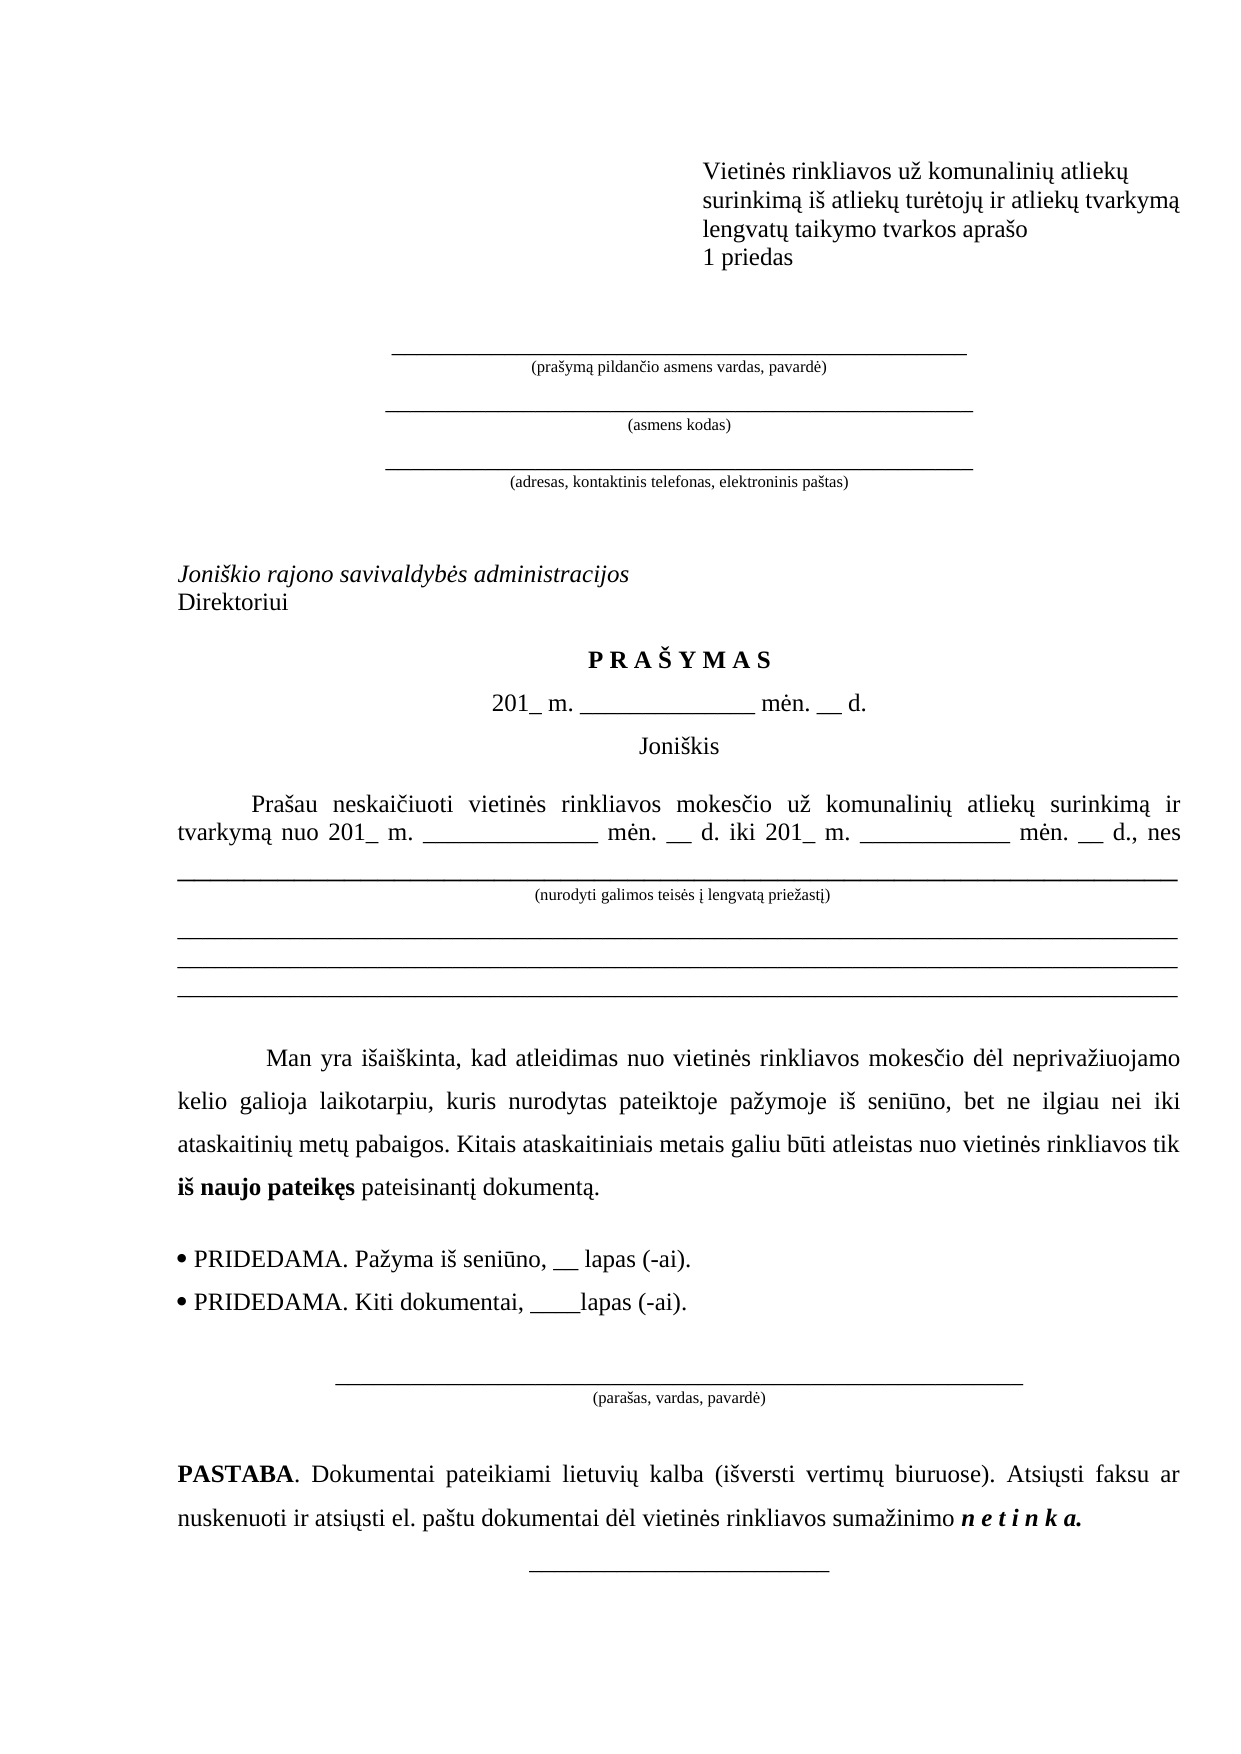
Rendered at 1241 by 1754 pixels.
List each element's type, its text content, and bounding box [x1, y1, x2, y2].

text Man yra išaiškinta, kad atleidimas nuo vietinės rinkliavos mokesčio dėl neprivažiuojamo kelio galioja laikotarpiu, kuris nurodytas pateiktoje pažymoje iš seniūno, bet ne ilgiau nei iki ataskaitinių metų pabaigos. Kitais ataskaitiniais metais galiu būti atleistas nuo vietinės rinkliavos tik iš naujo pateikęs pateisinantį dokumentą. [177, 1043, 1181, 1201]
text Prašau neskaičiuoti vietinės rinkliavos mokesčio už komunalinių atliekų surinkimą ir tvarkymą nuo 201_ m. ______________ mėn. __ d. iki 201_ m. ____________ mėn. __ d., nes ____________________________________________________________ [177, 789, 1181, 884]
text (nurodyti galimos teisės į lengvatą priežastį) [177, 884, 1181, 913]
text ________________________________________________________________________________________________________________________________________________________________________________________________________________________________________________ [177, 913, 1181, 999]
text Direktoriui [177, 587, 1181, 616]
text ______________________________________________ [177, 329, 1181, 357]
text P R A Š Y M A S [177, 645, 1181, 674]
text Joniškis [177, 731, 1181, 760]
text PASTABA. Dokumentai pateikiami lietuvių kalba (išversti vertimų biuruose). Atsiųsti faksu ar nuskenuoti ir atsiųsti el. paštu dokumentai dėl vietinės rinkliavos sumažinimo n e t i n k a. [177, 1459, 1181, 1531]
text Vietinės rinkliavos už komunalinių atliekų surinkimą iš atliekų turėtojų ir atliekų tvarkymą lengvatų taikymo tvarkos aprašo [702, 156, 1181, 242]
text  PRIDEDAMA. Pažyma iš seniūno, __ lapas (-ai). [177, 1244, 1181, 1273]
text 201_ m. ______________ mėn. __ d. [177, 688, 1181, 717]
text _______________________________________________________ [177, 1359, 1181, 1388]
text ________________________ [177, 1546, 1181, 1574]
text  PRIDEDAMA. Kiti dokumentai, ____lapas (-ai). [177, 1287, 1181, 1316]
text _______________________________________________ [177, 444, 1181, 472]
text (prašymą pildančio asmens vardas, pavardė) [177, 357, 1181, 386]
text (asmens kodas) [177, 415, 1181, 444]
text _______________________________________________ [177, 386, 1181, 415]
text 1 priedas [627, 242, 1181, 271]
text Joniškio rajono savivaldybės administracijos [177, 559, 1181, 587]
text (parašas, vardas, pavardė) [177, 1388, 1181, 1416]
text (adresas, kontaktinis telefonas, elektroninis paštas) [177, 472, 1181, 501]
